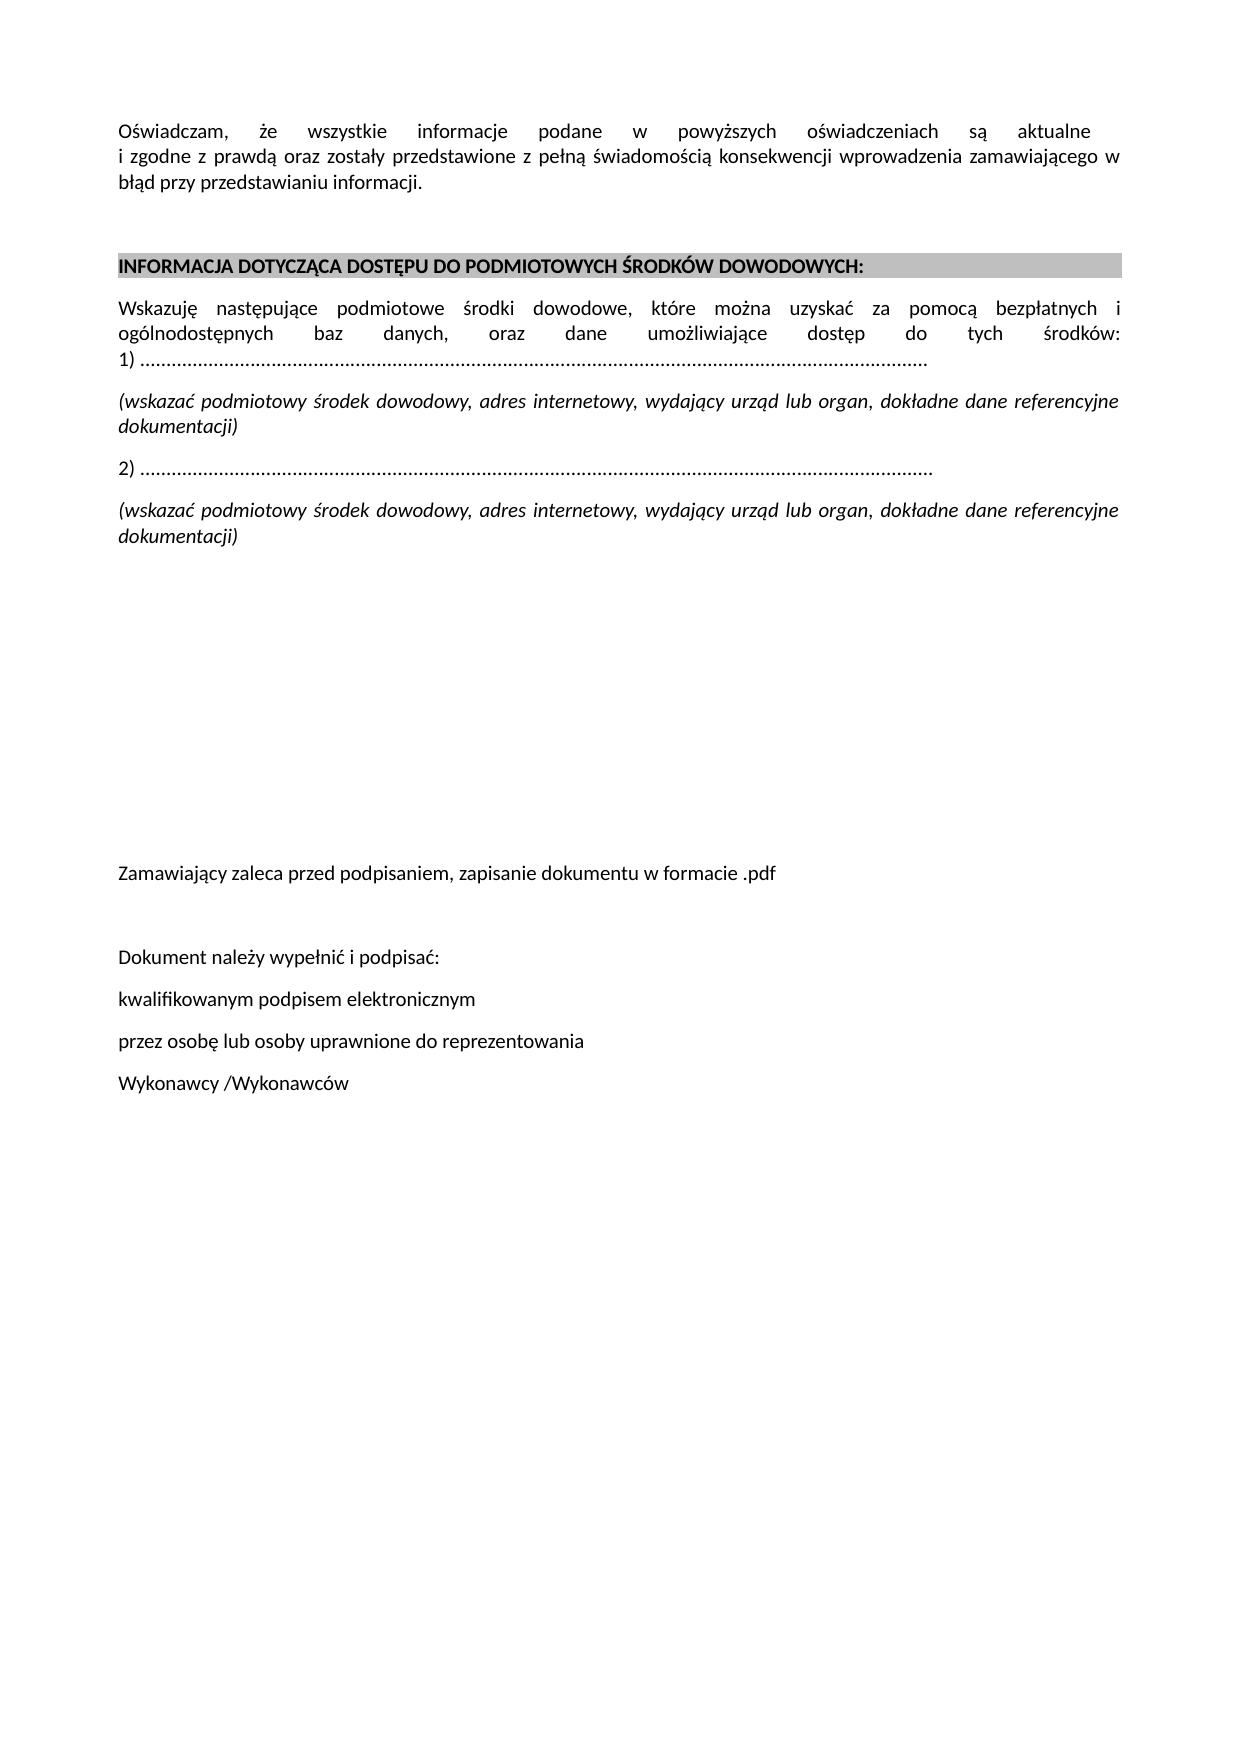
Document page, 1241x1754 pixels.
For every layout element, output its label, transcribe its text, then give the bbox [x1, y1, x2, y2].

text Wykonawcy /Wykonawców [118, 1070, 1122, 1096]
text Wskazuję następujące podmiotowe środki dowodowe, które można uzyskać za pomocą bezpłatnych i ogólnodostępnych baz danych, oraz dane umożliwiające dostęp do tych środków: 1) ...................................................................................................................................................... [118, 295, 1122, 371]
text INFORMACJA DOTYCZĄCA DOSTĘPU DO PODMIOTOWYCH ŚRODKÓW DOWODOWYCH: [118, 253, 1122, 278]
text Zamawiający zaleca przed podpisaniem, zapisanie dokumentu w formacie .pdf [118, 860, 1122, 885]
text Oświadczam, że wszystkie informacje podane w powyższych oświadczeniach są aktualne i zgodne z prawdą oraz zostały przedstawione z pełną świadomością konsekwencji wprowadzenia zamawiającego w błąd przy przedstawianiu informacji. [118, 118, 1122, 194]
text 2) ....................................................................................................................................................... [118, 456, 1122, 481]
text (wskazać podmiotowy środek dowodowy, adres internetowy, wydający urząd lub organ, dokładne dane referencyjne dokumentacji) [118, 498, 1122, 548]
text przez osobę lub osoby uprawnione do reprezentowania [118, 1028, 1122, 1053]
text Dokument należy wypełnić i podpisać: [118, 944, 1122, 969]
text kwalifikowanym podpisem elektronicznym [118, 986, 1122, 1011]
text (wskazać podmiotowy środek dowodowy, adres internetowy, wydający urząd lub organ, dokładne dane referencyjne dokumentacji) [118, 388, 1122, 439]
